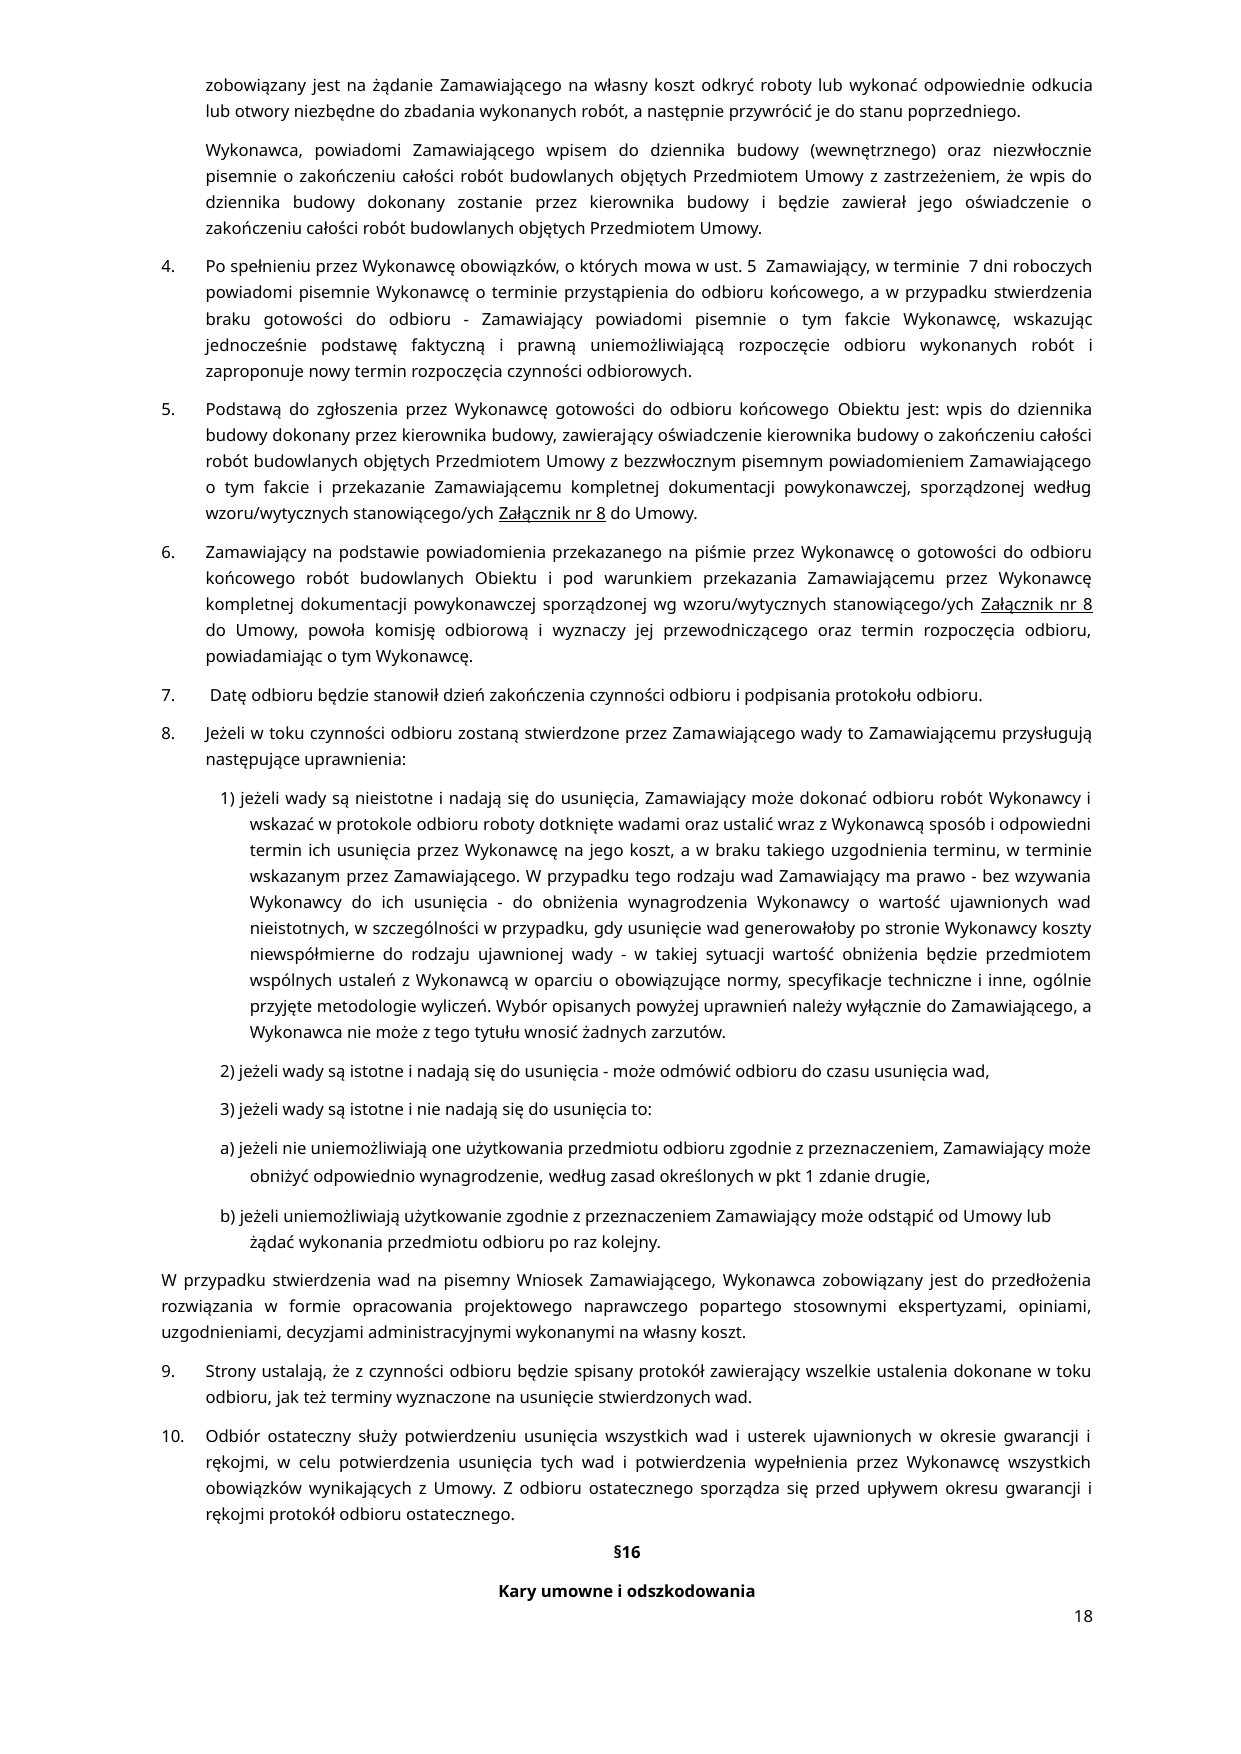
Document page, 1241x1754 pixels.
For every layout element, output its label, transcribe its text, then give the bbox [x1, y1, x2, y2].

text zobowiązany jest na żądanie Zamawiającego na własny koszt odkryć roboty lub wykonać odpowiednie odkucia lub otwory niezbędne do zbadania wykonanych robót, a następnie przywrócić je do stanu poprzedniego. [161, 74, 1093, 122]
list Jeżeli w toku czynności odbioru zostaną stwierdzone przez Zamawiającego wady to Zamawiającemu przysługują następujące uprawnienia: [161, 722, 1093, 770]
list Podstawą do zgłoszenia przez Wykonawcę gotowości do odbioru końcowego Obiektu jest: wpis do dziennika budowy dokonany przez kierownika budowy, zawierający oświadczenie kierownika budowy o zakończeniu całości robót budowlanych objętych Przedmiotem Umowy z bezzwłocznym pisemnym powiadomieniem Zamawiającego o tym fakcie i przekazanie Zamawiającemu kompletnej dokumentacji powykonawczej, sporządzonej według wzoru/wytycznych stanowiącego/ych Załącznik nr 8 do Umowy. [161, 398, 1093, 524]
text Wykonawca, powiadomi Zamawiającego wpisem do dziennika budowy (wewnętrznego) oraz niezwłocznie pisemnie o zakończeniu całości robót budowlanych objętych Przedmiotem Umowy z zastrzeżeniem, że wpis do dziennika budowy dokonany zostanie przez kierownika budowy i będzie zawierał jego oświadczenie o zakończeniu całości robót budowlanych objętych Przedmiotem Umowy. [205, 138, 1093, 239]
text 3) jeżeli wady są istotne i nie nadają się do usunięcia to: [220, 1098, 1093, 1120]
text 2) jeżeli wady są istotne i nadają się do usunięcia - może odmówić odbioru do czasu usunięcia wad, [220, 1059, 1093, 1082]
list Odbiór ostateczny służy potwierdzeniu usunięcia wszystkich wad i usterek ujawnionych w okresie gwarancji i rękojmi, w celu potwierdzenia usunięcia tych wad i potwierdzenia wypełnienia przez Wykonawcę wszystkich obowiązków wynikających z Umowy. Z odbioru ostatecznego sporządza się przed upływem okresu gwarancji i rękojmi protokół odbioru ostatecznego. [161, 1424, 1093, 1525]
list Po spełnieniu przez Wykonawcę obowiązków, o których mowa w ust. 5 Zamawiający, w terminie 7 dni roboczych powiadomi pisemnie Wykonawcę o terminie przystąpienia do odbioru końcowego, a w przypadku stwierdzenia braku gotowości do odbioru - Zamawiający powiadomi pisemnie o tym fakcie Wykonawcę, wskazując jednocześnie podstawę faktyczną i prawną uniemożliwiającą rozpoczęcie odbioru wykonanych robót i zaproponuje nowy termin rozpoczęcia czynności odbiorowych. [161, 255, 1093, 382]
text a) jeżeli nie uniemożliwiają one użytkowania przedmiotu odbioru zgodnie z przeznaczeniem, Zamawiający może obniżyć odpowiednio wynagrodzenie, według zasad określonych w pkt 1 zdanie drugie, [220, 1136, 1093, 1188]
text b) jeżeli uniemożliwiają użytkowanie zgodnie z przeznaczeniem Zamawiający może odstąpić od Umowy lub żądać wykonania przedmiotu odbioru po raz kolejny. [220, 1204, 1093, 1253]
text Kary umowne i odszkodowania [161, 1579, 1093, 1602]
list Strony ustalają, że z czynności odbioru będzie spisany protokół zawierający wszelkie ustalenia dokonane w toku odbioru, jak też terminy wyznaczone na usunięcie stwierdzonych wad. [161, 1360, 1093, 1408]
text W przypadku stwierdzenia wad na pisemny Wniosek Zamawiającego, Wykonawca zobowiązany jest do przedłożenia rozwiązania w formie opracowania projektowego naprawczego popartego stosownymi ekspertyzami, opiniami, uzgodnieniami, decyzjami administracyjnymi wykonanymi na własny koszt. [161, 1269, 1093, 1344]
text 1) jeżeli wady są nieistotne i nadają się do usunięcia, Zamawiający może dokonać odbioru robót Wykonawcy i wskazać w protokole odbioru roboty dotknięte wadami oraz ustalić wraz z Wykonawcą sposób i odpowiedni termin ich usunięcia przez Wykonawcę na jego koszt, a w braku takiego uzgodnienia terminu, w terminie wskazanym przez Zamawiającego. W przypadku tego rodzaju wad Zamawiający ma prawo - bez wzywania Wykonawcy do ich usunięcia - do obniżenia wynagrodzenia Wykonawcy o wartość ujawnionych wad nieistotnych, w szczególności w przypadku, gdy usunięcie wad generowałoby po stronie Wykonawcy koszty niewspółmierne do rodzaju ujawnionej wady - w takiej sytuacji wartość obniżenia będzie przedmiotem wspólnych ustaleń z Wykonawcą w oparciu o obowiązujące normy, specyfikacje techniczne i inne, ogólnie przyjęte metodologie wyliczeń. Wybór opisanych powyżej uprawnień należy wyłącznie do Zamawiającego, a Wykonawca nie może z tego tytułu wnosić żadnych zarzutów. [220, 786, 1093, 1043]
list Zamawiający na podstawie powiadomienia przekazanego na piśmie przez Wykonawcę o gotowości do odbioru końcowego robót budowlanych Obiektu i pod warunkiem przekazania Zamawiającemu przez Wykonawcę kompletnej dokumentacji powykonawczej sporządzonej wg wzoru/wytycznych stanowiącego/ych Załącznik nr 8 do Umowy, powoła komisję odbiorową i wyznaczy jej przewodniczącego oraz termin rozpoczęcia odbioru, powiadamiając o tym Wykonawcę. [161, 540, 1093, 667]
list Datę odbioru będzie stanowił dzień zakończenia czynności odbioru i podpisania protokołu odbioru. [161, 683, 1093, 706]
text §16 [161, 1541, 1093, 1564]
